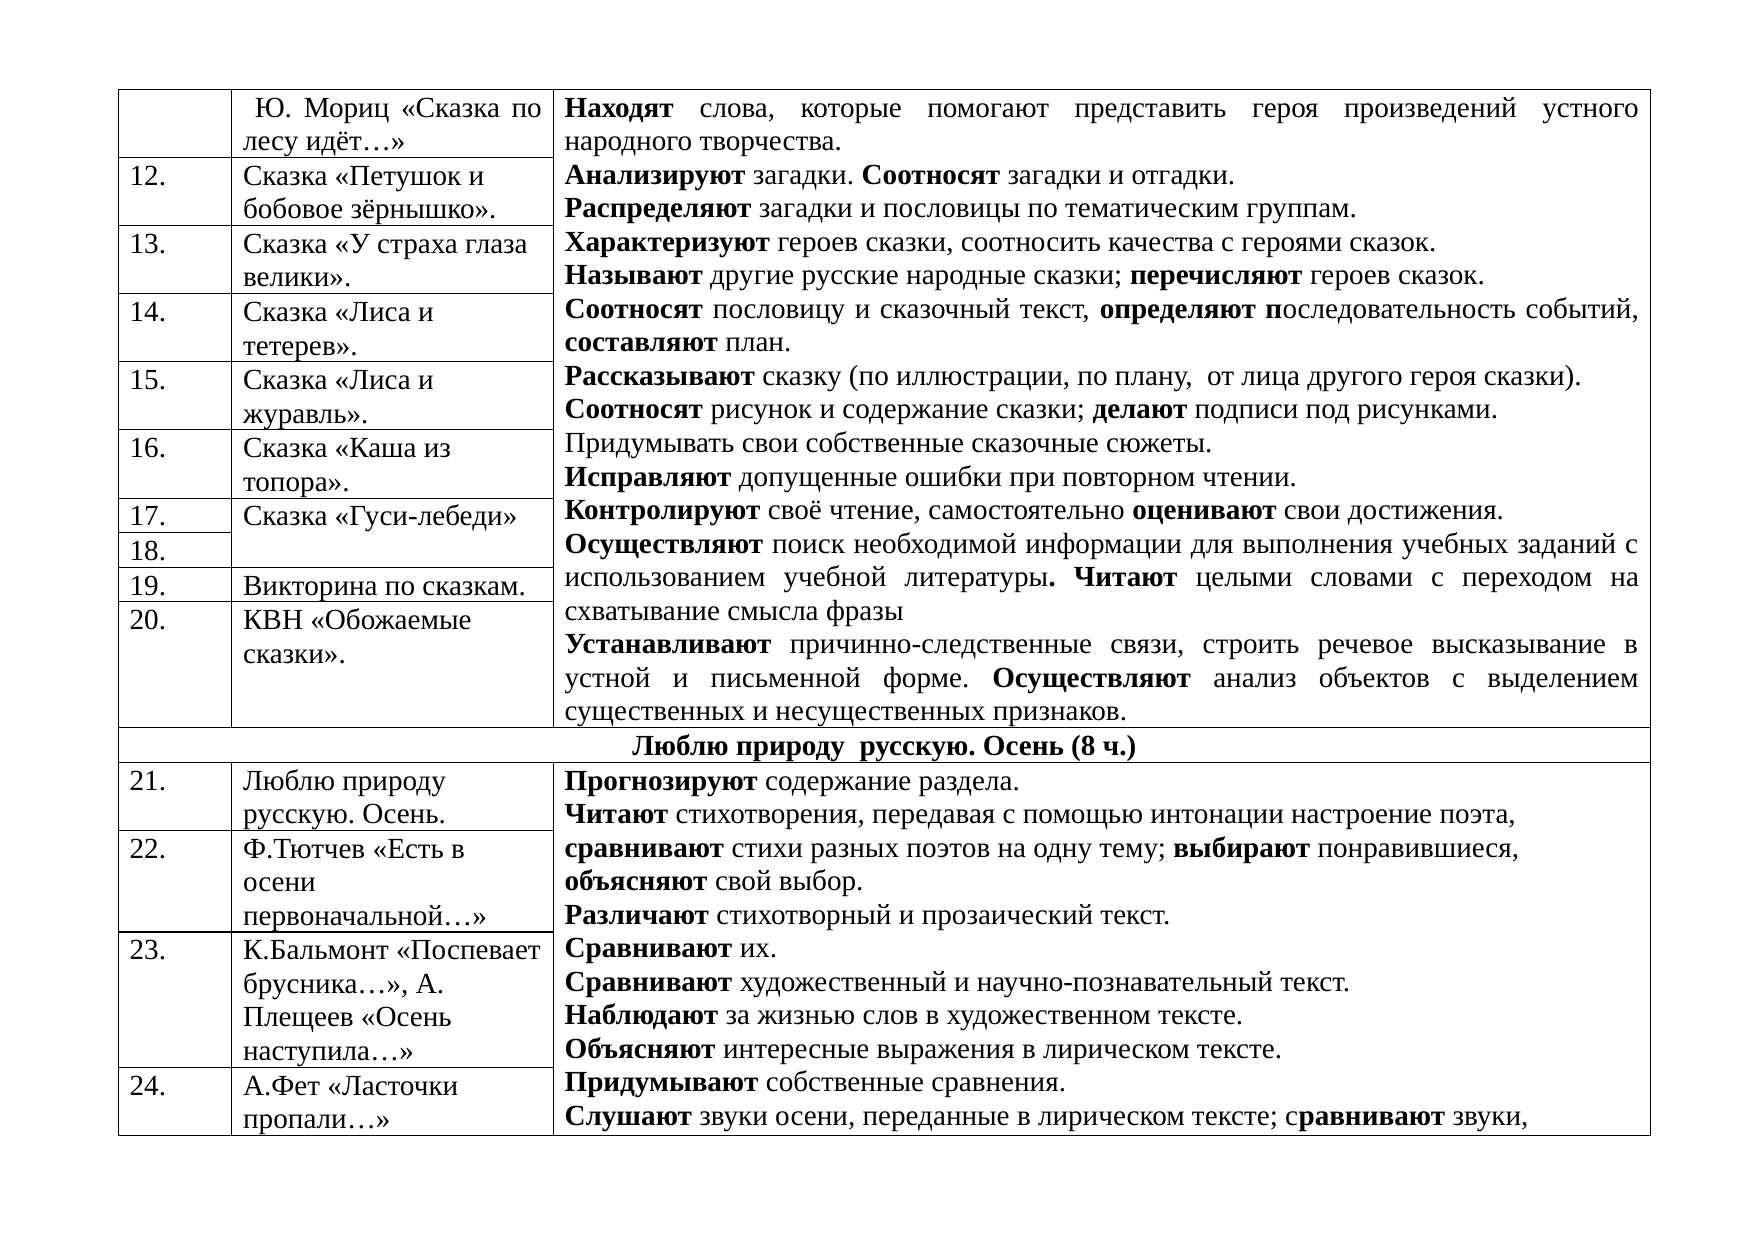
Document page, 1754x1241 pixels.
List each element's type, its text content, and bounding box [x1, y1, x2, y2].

table_cell 22. [119, 831, 231, 931]
table_cell Люблю природу русскую. Осень. [232, 763, 553, 830]
table_cell Сказка «Лиса и журавль». [232, 362, 553, 429]
table_cell Прогнозируют содержание раздела. Читают стихотворения, передавая с помощью интонации настроение поэта, сравнивают стихи разных поэтов на одну тему; выбирают понравившиеся, объясняют свой выбор. Различают стихотворный и прозаический текст. Сравнивают их. Сравнивают художественный и научно-познавательный текст. Наблюдают за жизнью слов в художественном тексте. Объясняют интересные выражения в лирическом тексте. Придумывают собственные сравнения. Слушают звуки осени, переданные в лирическом тексте; сравнивают звуки, [554, 763, 1650, 1135]
table_cell 20. [119, 602, 231, 727]
table_cell Сказка «У страха глаза велики». [232, 226, 553, 293]
table_cell А.Фет «Ласточки пропали…» [232, 1068, 553, 1135]
table_cell Сказка «Лиса и тетерев». [232, 294, 553, 361]
table_cell 21. [119, 763, 231, 830]
table_cell [119, 90, 231, 157]
table_cell 15. [119, 362, 231, 429]
table_cell 12. [119, 158, 231, 225]
table_cell К.Бальмонт «Поспевает брусника…», А. Плещеев «Осень наступила…» [232, 933, 553, 1067]
table_cell Сказка «Каша из топора». [232, 430, 553, 497]
table_cell Сказка «Петушок и бобовое зёрнышко». [232, 158, 553, 225]
table_cell Викторина по сказкам. [232, 568, 553, 601]
table_cell 23. [119, 933, 231, 1067]
table_cell 18. [119, 533, 231, 567]
table_cell 19. [119, 568, 231, 601]
table_cell 24. [119, 1068, 231, 1135]
table_cell 16. [119, 430, 231, 497]
table_cell 13. [119, 226, 231, 293]
table_cell 14. [119, 294, 231, 361]
table_cell Находят слова, которые помогают представить героя произведений устного народного творчества. Анализируют загадки. Соотносят загадки и отгадки. Распределяют загадки и пословицы по тематическим группам. Характеризуют героев сказки, соотносить качества с героями сказок. Называют другие русские народные сказки; перечисляют героев сказок. Соотносят пословицу и сказочный текст, определяют последовательность событий, составляют план. Рассказывают сказку (по иллюстрации, по плану, от лица другого героя сказки). Соотносят рисунок и содержание сказки; делают подписи под рисунками. Придумывать свои собственные сказочные сюжеты. Исправляют допущенные ошибки при повторном чтении. Контролируют своё чтение, самостоятельно оценивают свои достижения. Осуществляют поиск необходимой информации для выполнения учебных заданий с использованием учебной литературы. Читают целыми словами с переходом на схватывание смысла фразы Устанавливают причинно-следственные связи, строить речевое высказывание в устной и письменной форме. Осуществляют анализ объектов с выделением существенных и несущественных признаков. [554, 90, 1650, 727]
table_cell Ю. Мориц «Сказка по лесу идёт…» [232, 90, 553, 157]
table_cell Ф.Тютчев «Есть в осени первоначальной…» [232, 831, 553, 931]
table_cell Сказка «Гуси-лебеди» [232, 499, 553, 567]
table_cell 17. [119, 499, 231, 532]
table_cell Люблю природу русскую. Осень (8 ч.) [119, 728, 1650, 762]
table_cell КВН «Обожаемые сказки». [232, 602, 553, 727]
